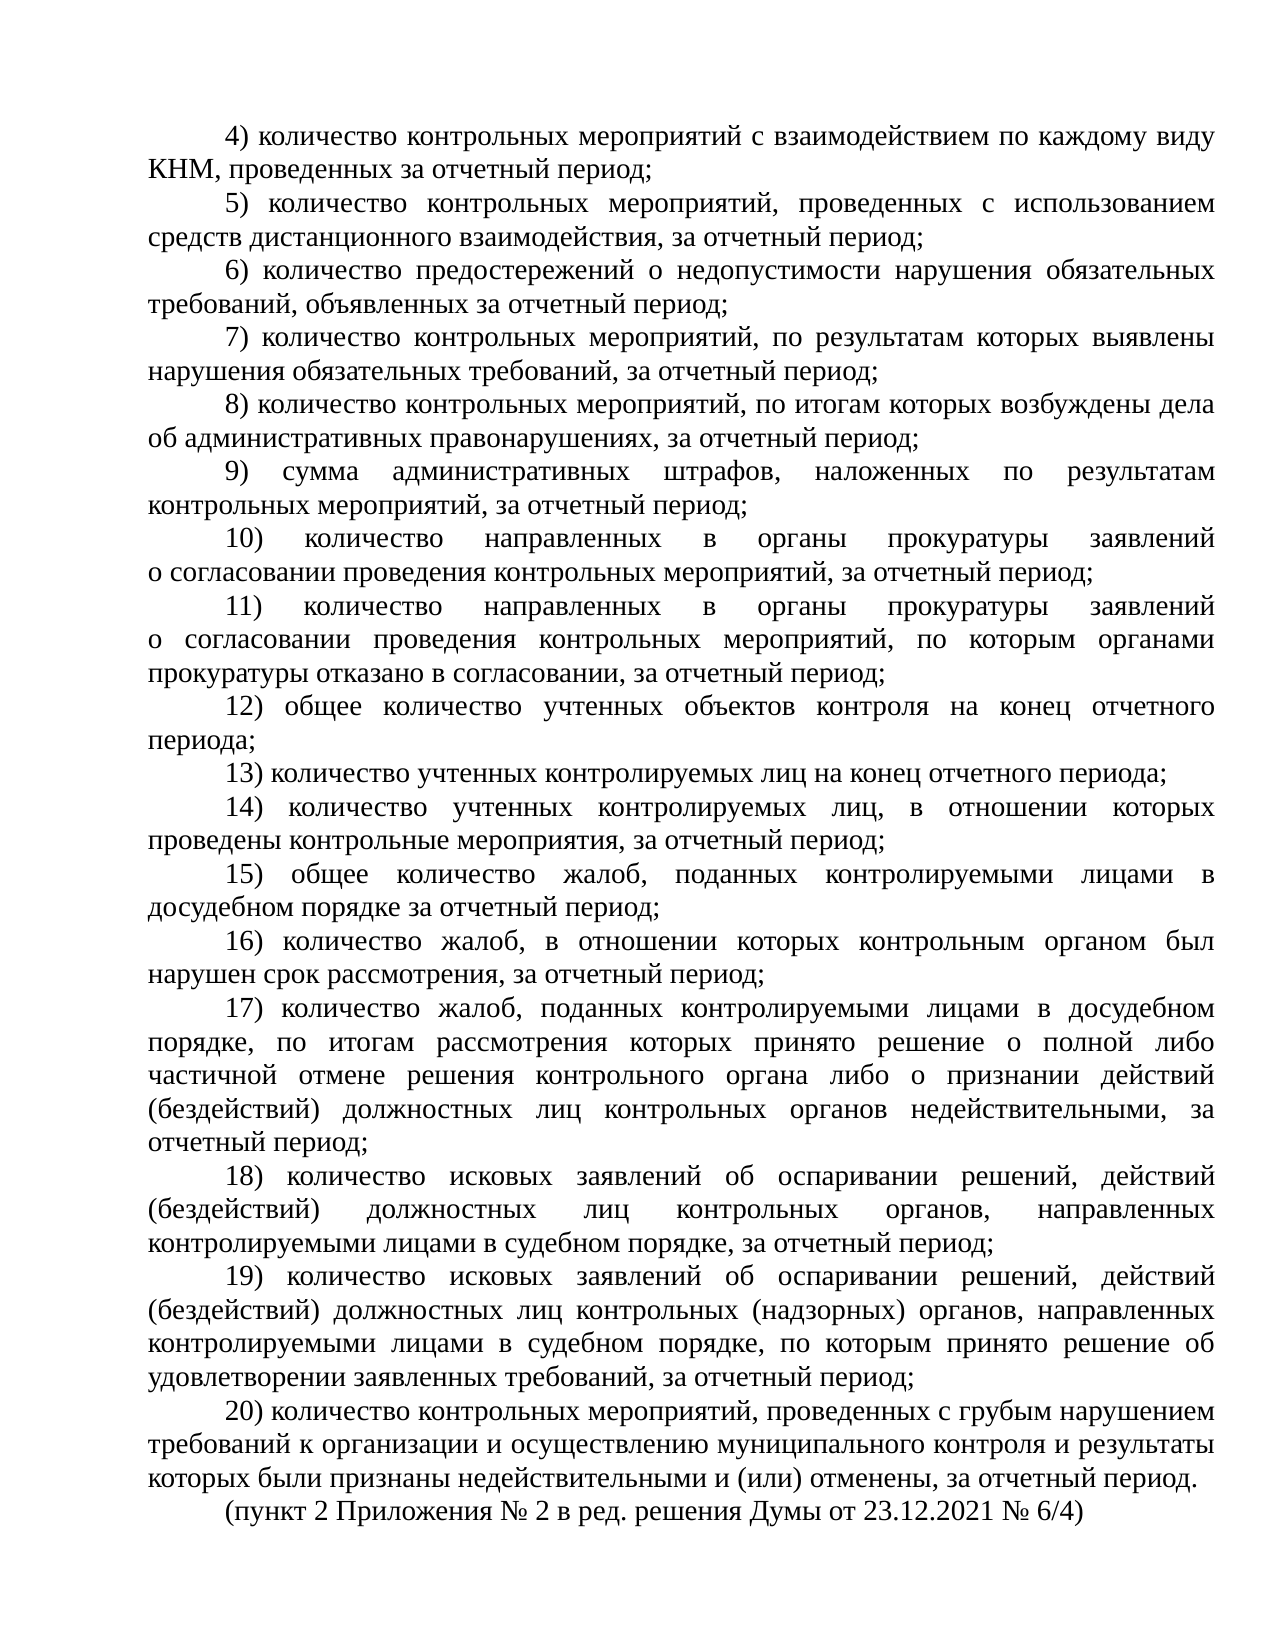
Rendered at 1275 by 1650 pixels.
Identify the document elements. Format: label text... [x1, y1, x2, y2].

text 13) количество учтенных контролируемых лиц на конец отчетного периода; [148, 755, 1216, 789]
text 4) количество контрольных мероприятий с взаимодействием по каждому виду КНМ, проведенных за отчетный период; [148, 118, 1216, 185]
text 20) количество контрольных мероприятий, проведенных с грубым нарушением требований к организации и осуществлению муниципального контроля и результаты которых были признаны недействительными и (или) отменены, за отчетный период. [148, 1393, 1216, 1493]
text 7) количество контрольных мероприятий, по результатам которых выявлены нарушения обязательных требований, за отчетный период; [148, 319, 1216, 386]
text 14) количество учтенных контролируемых лиц, в отношении которых проведены контрольные мероприятия, за отчетный период; [148, 789, 1216, 856]
text 12) общее количество учтенных объектов контроля на конец отчетного периода; [148, 688, 1216, 755]
text 17) количество жалоб, поданных контролируемыми лицами в досудебном порядке, по итогам рассмотрения которых принято решение о полной либо частичной отмене решения контрольного органа либо о признании действий (бездействий) должностных лиц контрольных органов недействительными, за отчетный период; [148, 990, 1216, 1158]
text 9) сумма административных штрафов, наложенных по результатам контрольных мероприятий, за отчетный период; [148, 453, 1216, 521]
text 19) количество исковых заявлений об оспаривании решений, действий (бездействий) должностных лиц контрольных (надзорных) органов, направленных контролируемыми лицами в судебном порядке, по которым принято решение об удовлетворении заявленных требований, за отчетный период; [148, 1258, 1216, 1393]
text 5) количество контрольных мероприятий, проведенных с использованием средств дистанционного взаимодействия, за отчетный период; [148, 185, 1216, 252]
text 18) количество исковых заявлений об оспаривании решений, действий (бездействий) должностных лиц контрольных органов, направленных контролируемыми лицами в судебном порядке, за отчетный период; [148, 1158, 1216, 1258]
text 16) количество жалоб, в отношении которых контрольным органом был нарушен срок рассмотрения, за отчетный период; [148, 923, 1216, 990]
text (пункт 2 Приложения № 2 в ред. решения Думы от 23.12.2021 № 6/4) [148, 1493, 1216, 1527]
text 11) количество направленных в органы прокуратуры заявлений о согласовании проведения контрольных мероприятий, по которым органами прокуратуры отказано в согласовании, за отчетный период; [148, 588, 1216, 688]
text 6) количество предостережений о недопустимости нарушения обязательных требований, объявленных за отчетный период; [148, 252, 1216, 319]
text 10) количество направленных в органы прокуратуры заявлений о согласовании проведения контрольных мероприятий, за отчетный период; [148, 521, 1216, 588]
text 8) количество контрольных мероприятий, по итогам которых возбуждены дела об административных правонарушениях, за отчетный период; [148, 386, 1216, 453]
text 15) общее количество жалоб, поданных контролируемыми лицами в досудебном порядке за отчетный период; [148, 856, 1216, 923]
